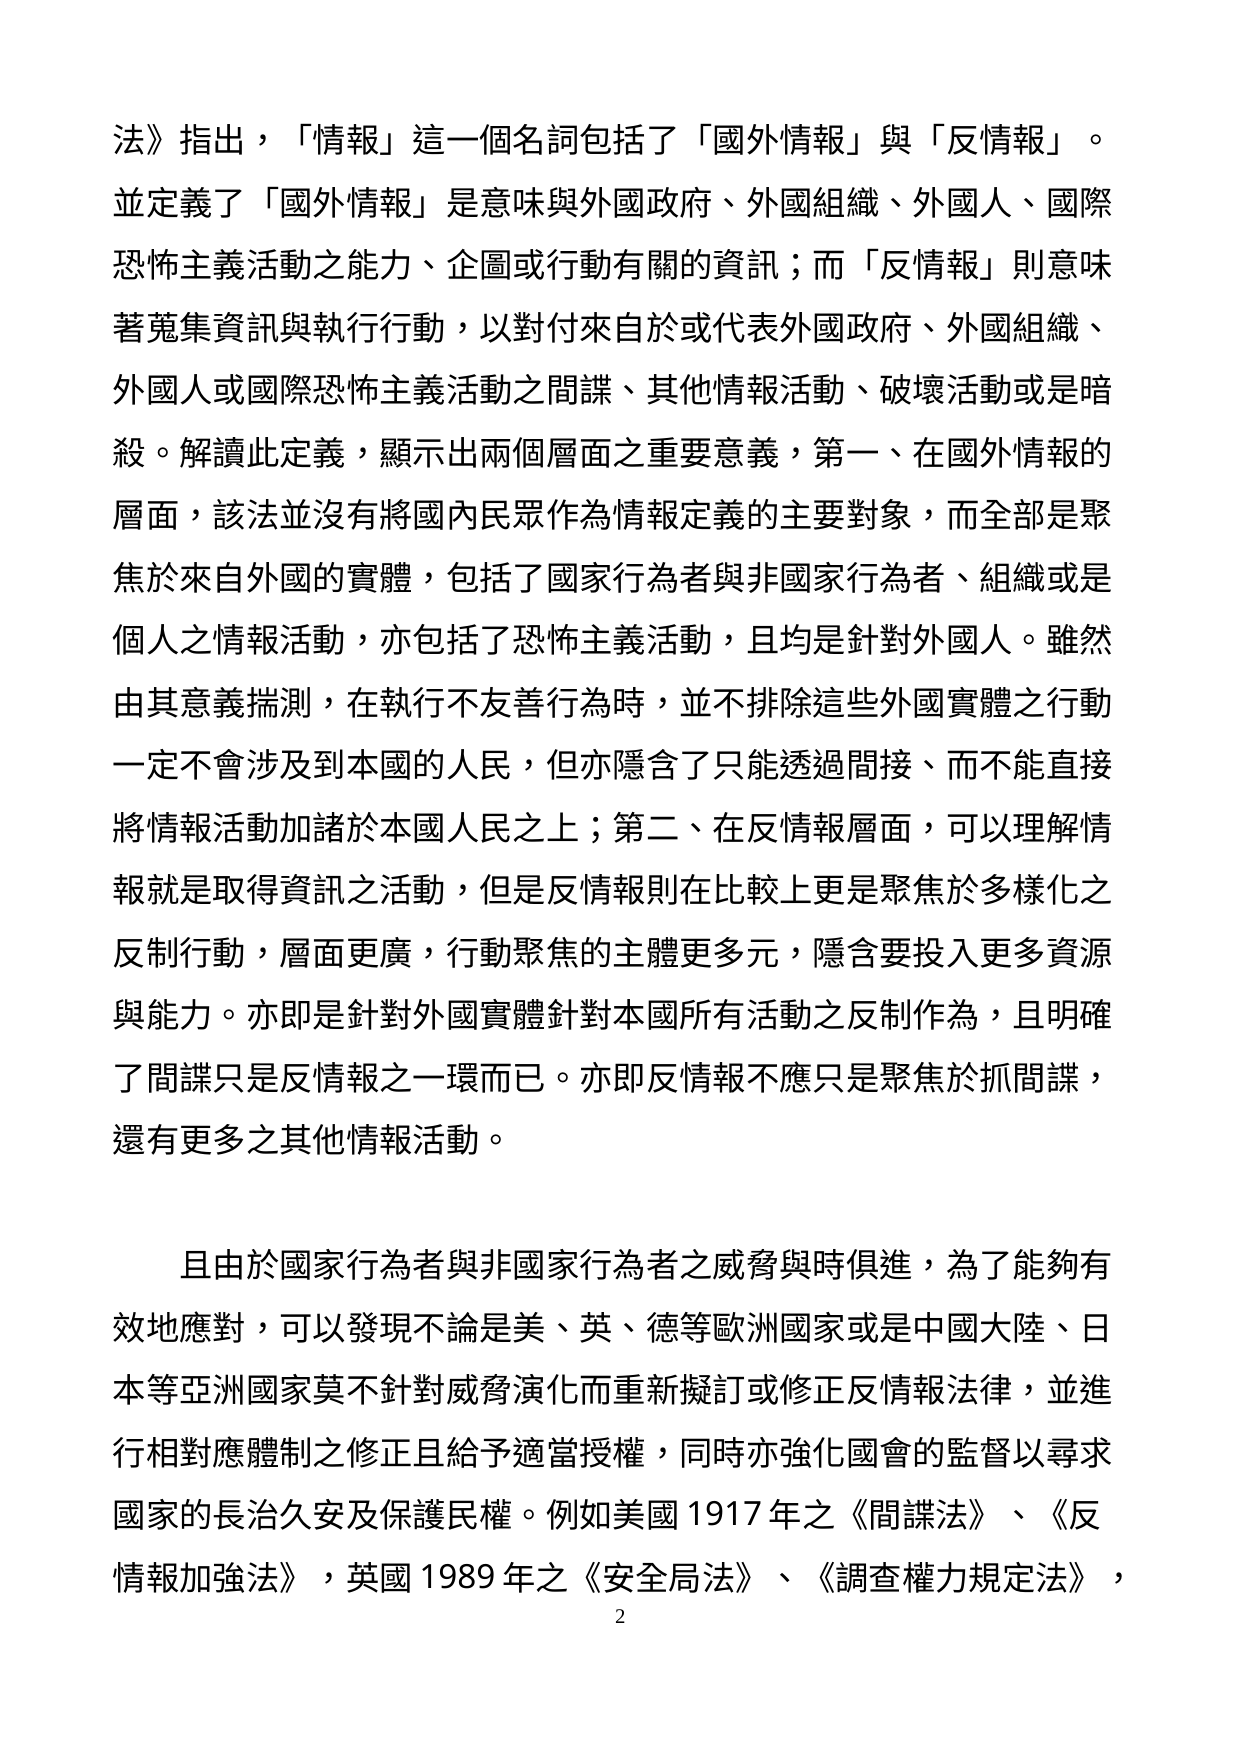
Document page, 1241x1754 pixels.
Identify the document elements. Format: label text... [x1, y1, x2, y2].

text 且由於國家行為者與非國家行為者之威脅與時俱進，為了能夠有效地應對，可以發現不論是美、英、德等歐洲國家或是中國大陸、日本等亞洲國家莫不針對威脅演化而重新擬訂或修正反情報法律，並進行相對應體制之修正且給予適當授權，同時亦強化國會的監督以尋求國家的長治久安及保護民權。例如美國1917年之《間諜法》、《反情報加強法》，英國1989年之《安全局法》、《調查權力規定法》，德國1950年之《聯邦憲法保護法》、《軍事反情報法》，日本1952年之《破壞活動防止法》、《強化反情報機能基本方針》，中國大陸2014年之《反間諜法》等均屬之；且相應這些法律的授權，亦適時強化反情報單位之威脅預防能力，例如美國之聯邦調查局、英國之軍情五處、德國之聯邦憲法保護局與軍事反情報局、日本之公安調查廳與國家公安委員會下之警察系統的反間諜機構、及中國大陸之國家安全部等。這些法律亦均有防範濫權或人權救濟之條文；且因為前述民主國家不斷完善國會監督，而可以更大避免或防止這些機構之侵權行為。 [112, 1221, 1128, 1596]
text 法》指出，「情報」這一個名詞包括了「國外情報」與「反情報」。並定義了「國外情報」是意味與外國政府、外國組織、外國人、國際恐怖主義活動之能力、企圖或行動有關的資訊；而「反情報」則意味著蒐集資訊與執行行動，以對付來自於或代表外國政府、外國組織、外國人或國際恐怖主義活動之間諜、其他情報活動、破壞活動或是暗殺。解讀此定義，顯示出兩個層面之重要意義，第一、在國外情報的層面，該法並沒有將國內民眾作為情報定義的主要對象，而全部是聚焦於來自外國的實體，包括了國家行為者與非國家行為者、組織或是個人之情報活動，亦包括了恐怖主義活動，且均是針對外國人。雖然由其意義揣測，在執行不友善行為時，並不排除這些外國實體之行動一定不會涉及到本國的人民，但亦隱含了只能透過間接、而不能直接將情報活動加諸於本國人民之上；第二、在反情報層面，可以理解情報就是取得資訊之活動，但是反情報則在比較上更是聚焦於多樣化之反制行動，層面更廣，行動聚焦的主體更多元，隱含要投入更多資源與能力。亦即是針對外國實體針對本國所有活動之反制作為，且明確了間諜只是反情報之一環而已。亦即反情報不應只是聚焦於抓間諜，還有更多之其他情報活動。 [112, 96, 1128, 1159]
